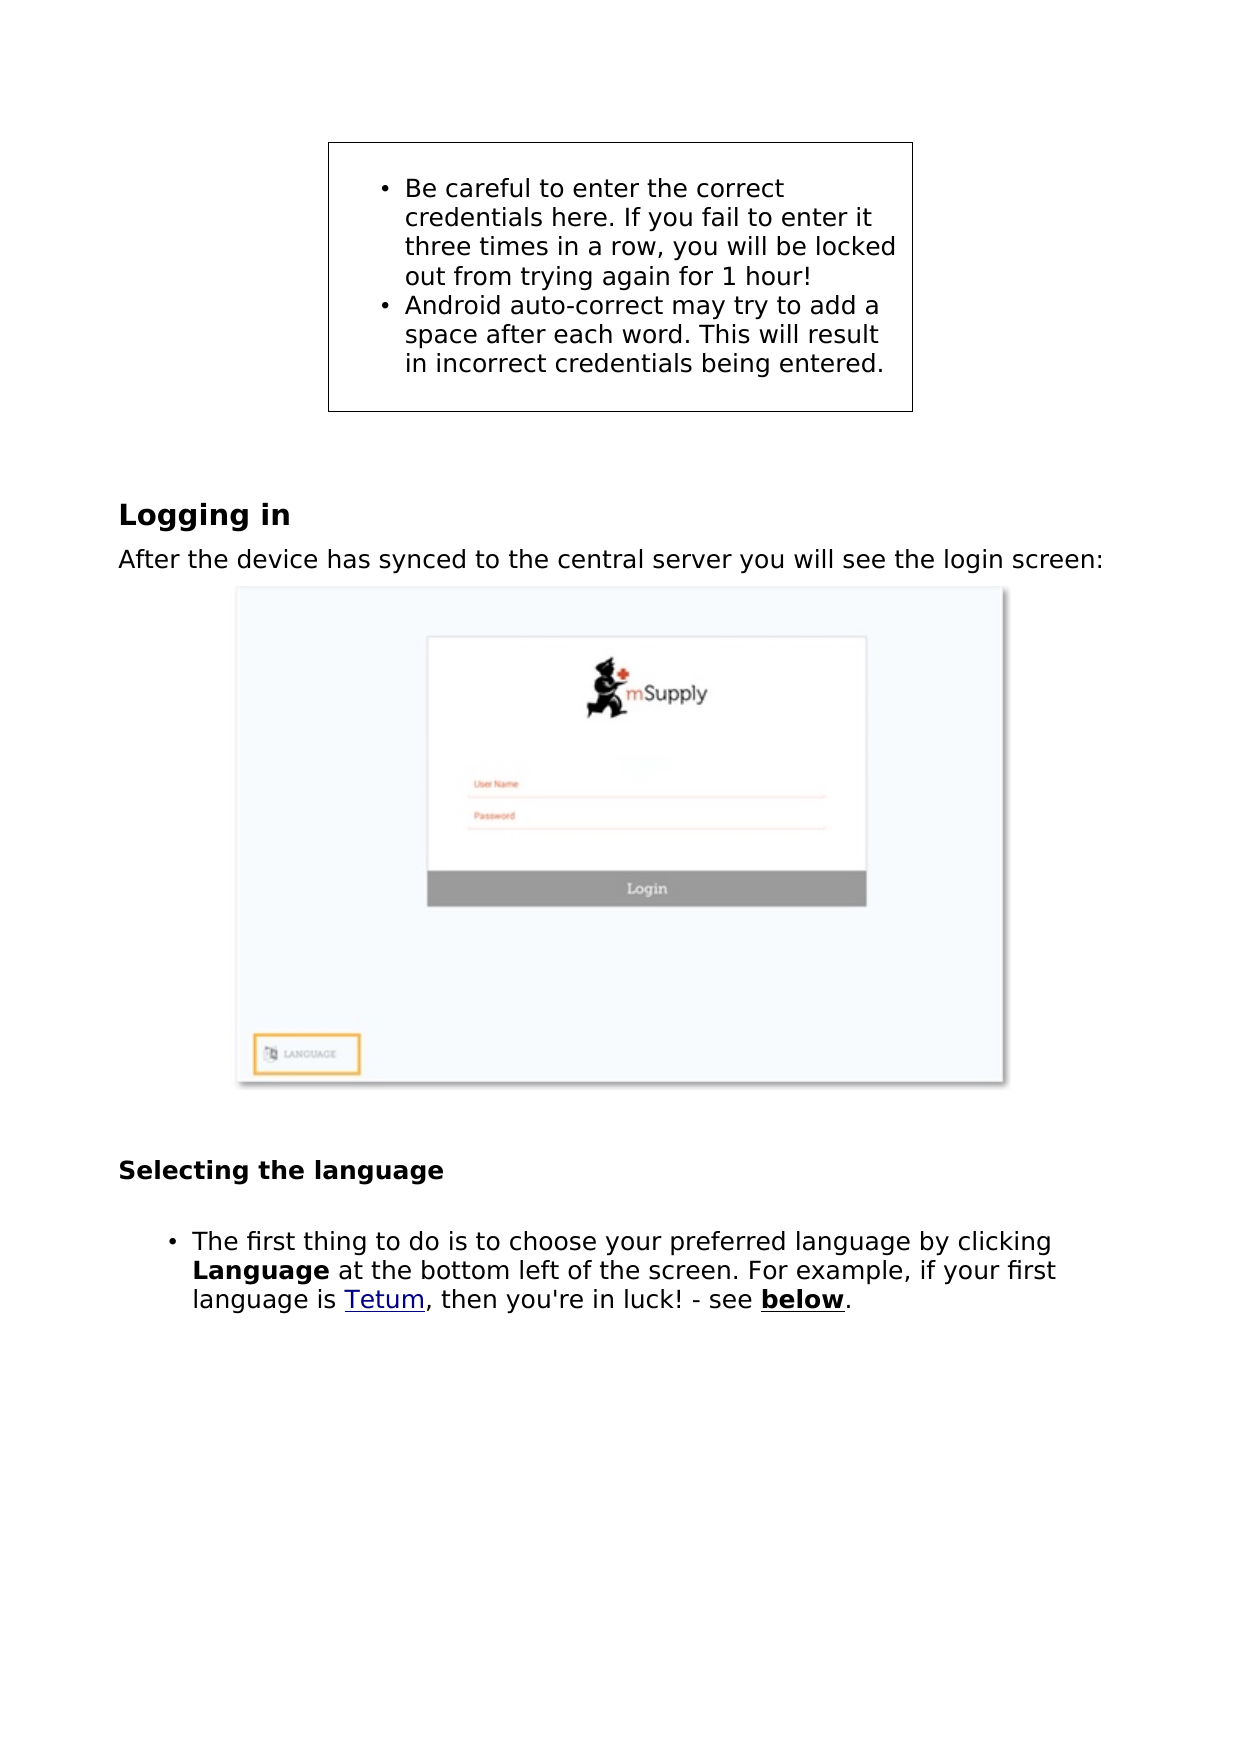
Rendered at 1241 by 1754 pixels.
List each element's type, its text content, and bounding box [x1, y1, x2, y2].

table_header Be careful to enter the correct credentials here. If you fail to enter it three times in a row, you will be locked out from trying again for 1 hour! Android auto-correct may try to add a space after each word. This will result in incorrect credentials being entered. [329, 143, 912, 411]
subtitle Logging in [118, 498, 1122, 532]
subtitle Selecting the language [118, 1156, 1122, 1185]
picture [229, 586, 1011, 1090]
text After the device has synced to the central server you will see the login screen: [118, 545, 1122, 574]
list The first thing to do is to choose your preferred language by clicking Language at the bottom left of the screen. For example, if your first language is Tetum, then you're in luck! - see below. [177, 1227, 1122, 1315]
